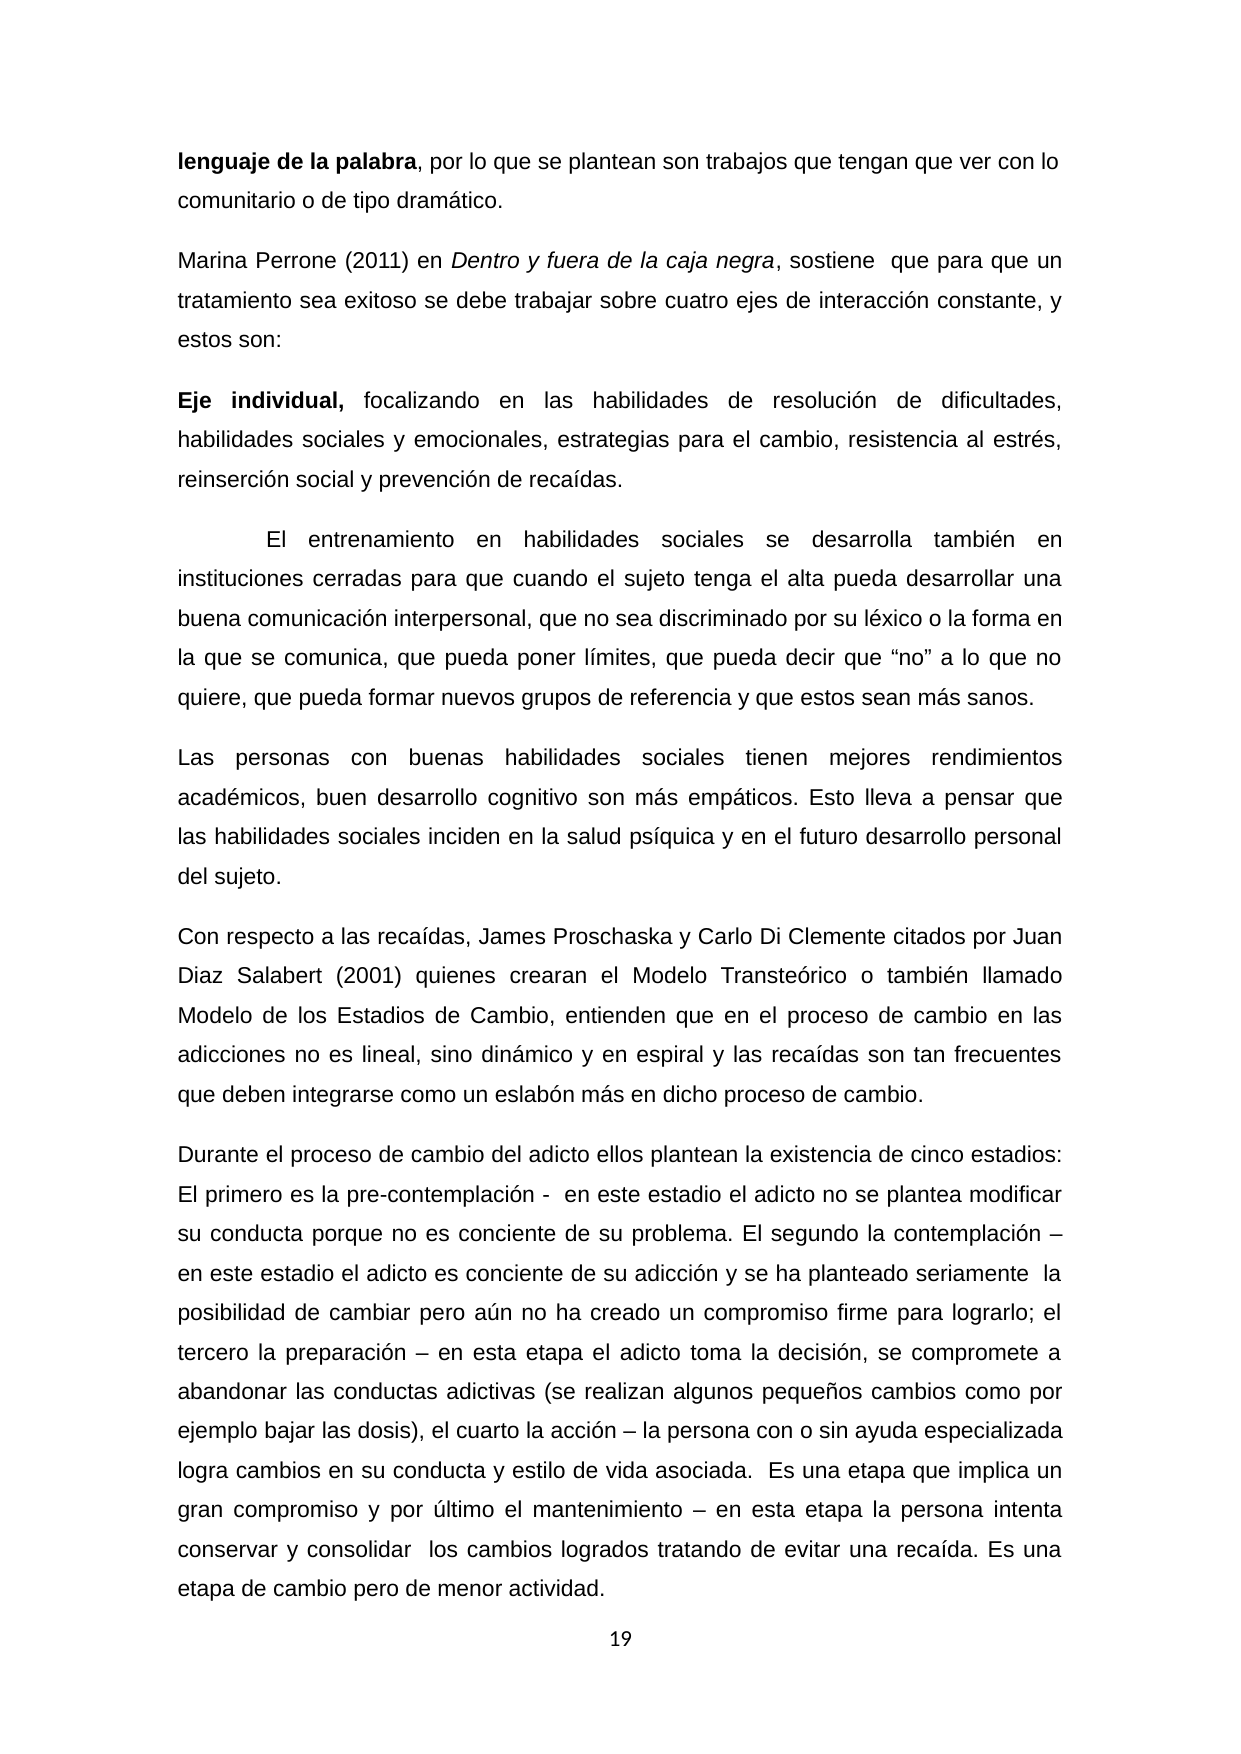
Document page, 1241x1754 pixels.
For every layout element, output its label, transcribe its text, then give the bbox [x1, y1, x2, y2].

text Marina Perrone (2011) en Dentro y fuera de la caja negra, sostiene que para que un tratamiento sea exitoso se debe trabajar sobre cuatro ejes de interacción constante, y estos son: [177, 247, 1063, 353]
text Durante el proceso de cambio del adicto ellos plantean la existencia de cinco estadios: El primero es la pre-contemplación - en este estadio el adicto no se plantea modificar su conducta porque no es conciente de su problema. El segundo la contemplación – en este estadio el adicto es conciente de su adicción y se ha planteado seriamente la posibilidad de cambiar pero aún no ha creado un compromiso firme para lograrlo; el tercero la preparación – en esta etapa el adicto toma la decisión, se compromete a abandonar las conductas adictivas (se realizan algunos pequeños cambios como por ejemplo bajar las dosis), el cuarto la acción – la persona con o sin ayuda especializada logra cambios en su conducta y estilo de vida asociada. Es una etapa que implica un gran compromiso y por último el mantenimiento – en esta etapa la persona intenta conservar y consolidar los cambios logrados tratando de evitar una recaída. Es una etapa de cambio pero de menor actividad. [177, 1141, 1063, 1602]
text El entrenamiento en habilidades sociales se desarrolla también en instituciones cerradas para que cuando el sujeto tenga el alta pueda desarrollar una buena comunicación interpersonal, que no sea discriminado por su léxico o la forma en la que se comunica, que pueda poner límites, que pueda decir que “no” a lo que no quiere, que pueda formar nuevos grupos de referencia y que estos sean más sanos. [177, 526, 1063, 710]
text lenguaje de la palabra, por lo que se plantean son trabajos que tengan que ver con lo comunitario o de tipo dramático. [177, 148, 1063, 213]
text Las personas con buenas habilidades sociales tienen mejores rendimientos académicos, buen desarrollo cognitivo son más empáticos. Esto lleva a pensar que las habilidades sociales inciden en la salud psíquica y en el futuro desarrollo personal del sujeto. [177, 744, 1063, 889]
text Con respecto a las recaídas, James Proschaska y Carlo Di Clemente citados por Juan Diaz Salabert (2001) quienes crearan el Modelo Transteórico o también llamado Modelo de los Estadios de Cambio, entienden que en el proceso de cambio en las adicciones no es lineal, sino dinámico y en espiral y las recaídas son tan frecuentes que deben integrarse como un eslabón más en dicho proceso de cambio. [177, 923, 1063, 1107]
text Eje individual, focalizando en las habilidades de resolución de dificultades, habilidades sociales y emocionales, estrategias para el cambio, resistencia al estrés, reinserción social y prevención de recaídas. [177, 387, 1063, 492]
